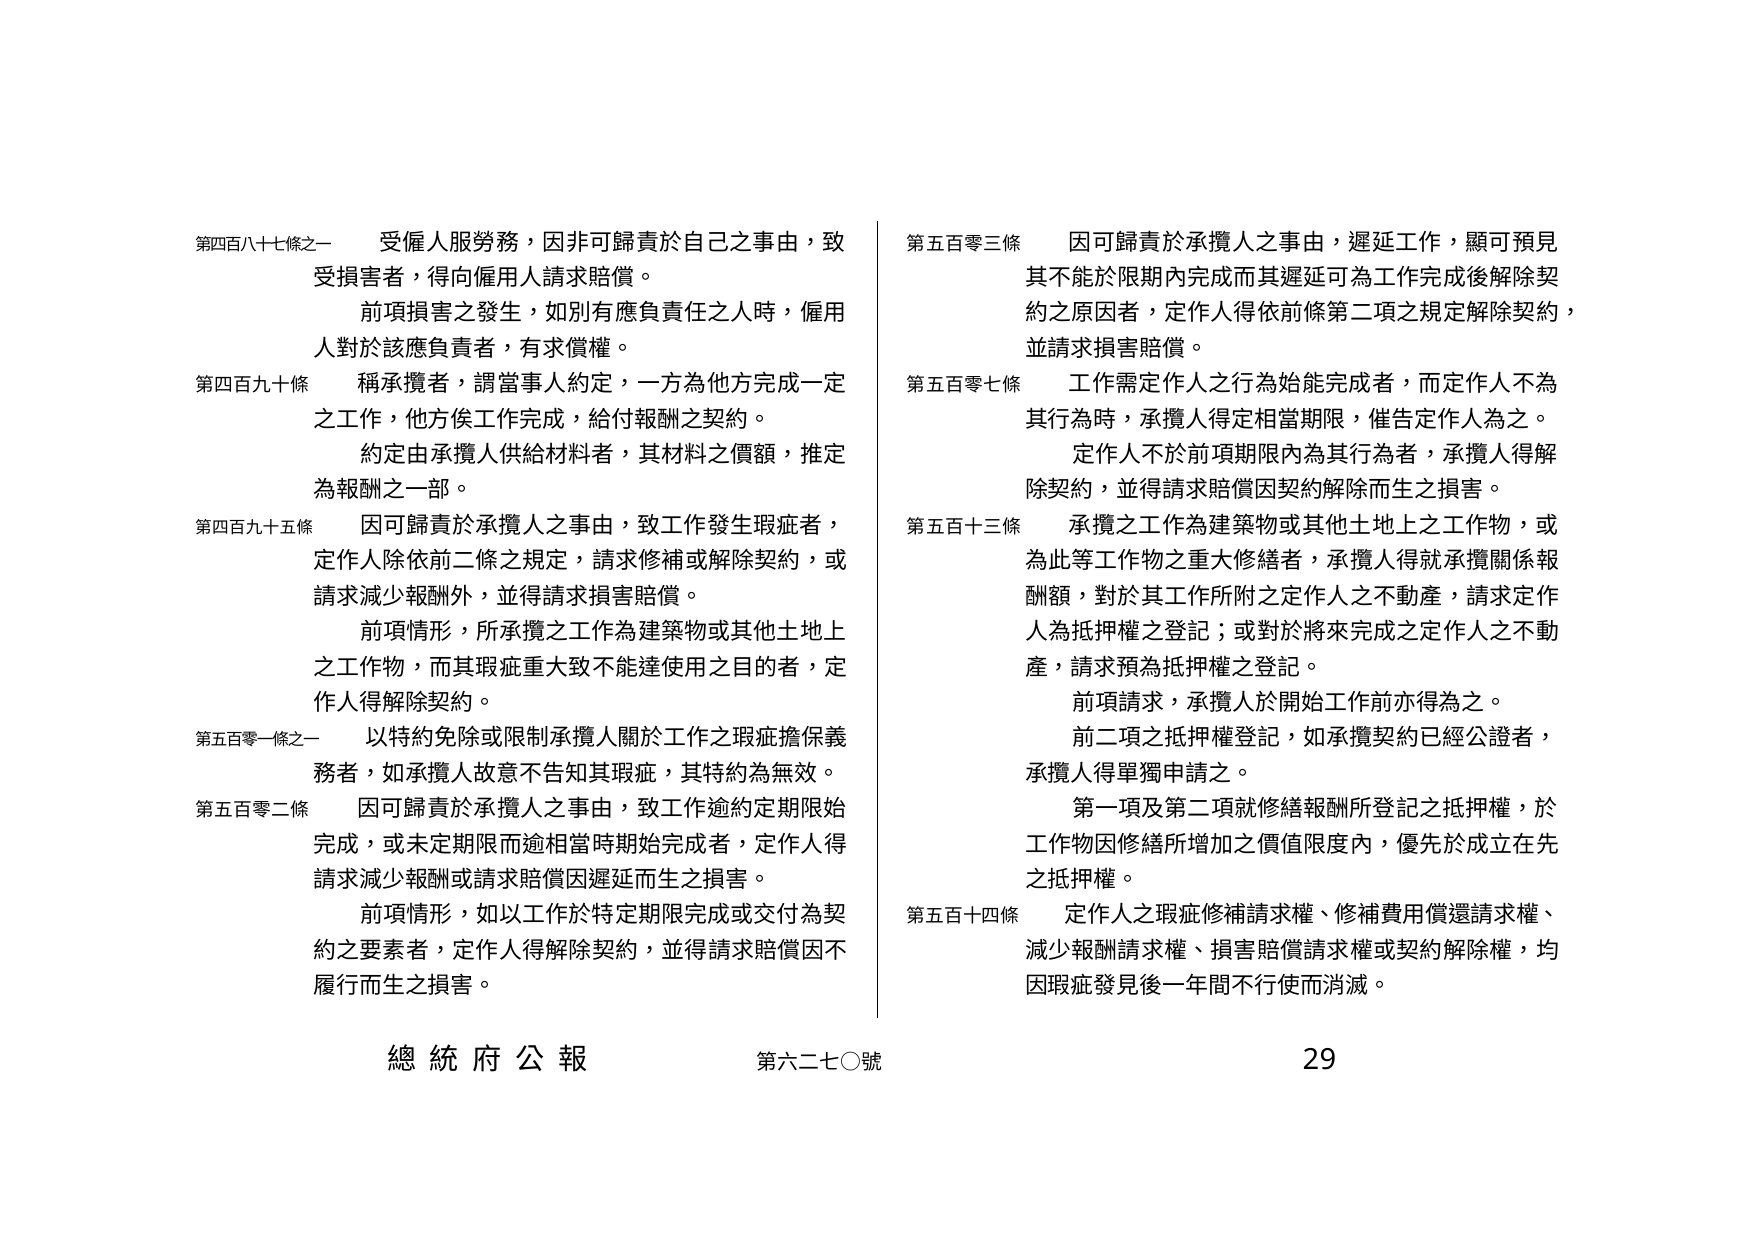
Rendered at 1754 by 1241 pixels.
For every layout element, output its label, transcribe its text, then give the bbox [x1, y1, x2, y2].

text 前二項之抵押權登記，如承攬契約已經公證者，承攬人得單獨申請之。 [1025, 717, 1559, 788]
text 前項請求，承攬人於開始工作前亦得為之。 [1025, 682, 1559, 717]
text 第一項及第二項就修繕報酬所登記之抵押權，於工作物因修繕所增加之價值限度內，優先於成立在先之抵押權。 [1025, 788, 1559, 894]
text 前項損害之發生，如別有應負責任之人時，僱用人對於該應負責者，有求償權。 [313, 292, 847, 363]
text 第五百零一條之一 以特約免除或限制承攬人關於工作之瑕疵擔保義務者，如承攬人故意不告知其瑕疵，其特約為無效。 [195, 717, 847, 788]
text 約定由承攬人供給材料者，其材料之價額，推定為報酬之一部。 [313, 434, 847, 505]
text 定作人不於前項期限內為其行為者，承攬人得解除契約，並得請求賠償因契約解除而生之損害。 [1025, 434, 1559, 505]
text 第四百八十七條之一 受僱人服勞務，因非可歸責於自己之事由，致受損害者，得向僱用人請求賠償。 [195, 222, 847, 292]
text 第四百九十條 稱承攬者，謂當事人約定，一方為他方完成一定之工作，他方俟工作完成，給付報酬之契約。 [195, 363, 847, 434]
text 第四百九十五條 因可歸責於承攬人之事由，致工作發生瑕疵者，定作人除依前二條之規定，請求修補或解除契約，或請求減少報酬外，並得請求損害賠償。 [195, 505, 847, 611]
text 前項情形，如以工作於特定期限完成或交付為契約之要素者，定作人得解除契約，並得請求賠償因不履行而生之損害。 [313, 894, 847, 1001]
text 第五百十四條 定作人之瑕疵修補請求權、修補費用償還請求權、減少報酬請求權、損害賠償請求權或契約解除權，均因瑕疵發見後一年間不行使而消滅。 [907, 894, 1559, 1001]
text 第五百零三條 因可歸責於承攬人之事由，遲延工作，顯可預見其不能於限期內完成而其遲延可為工作完成後解除契約之原因者，定作人得依前條第二項之規定解除契約，並請求損害賠償。 [907, 222, 1559, 363]
text 第五百零二條 因可歸責於承攬人之事由，致工作逾約定期限始完成，或未定期限而逾相當時期始完成者，定作人得請求減少報酬或請求賠償因遲延而生之損害。 [195, 788, 847, 894]
text 第五百十三條 承攬之工作為建築物或其他土地上之工作物，或為此等工作物之重大修繕者，承攬人得就承攬關係報酬額，對於其工作所附之定作人之不動產，請求定作人為抵押權之登記；或對於將來完成之定作人之不動產，請求預為抵押權之登記。 [907, 505, 1559, 682]
text 第五百零七條 工作需定作人之行為始能完成者，而定作人不為其行為時，承攬人得定相當期限，催告定作人為之。 [907, 363, 1559, 434]
text 前項情形，所承攬之工作為建築物或其他土地上之工作物，而其瑕疵重大致不能達使用之目的者，定作人得解除契約。 [313, 611, 847, 717]
